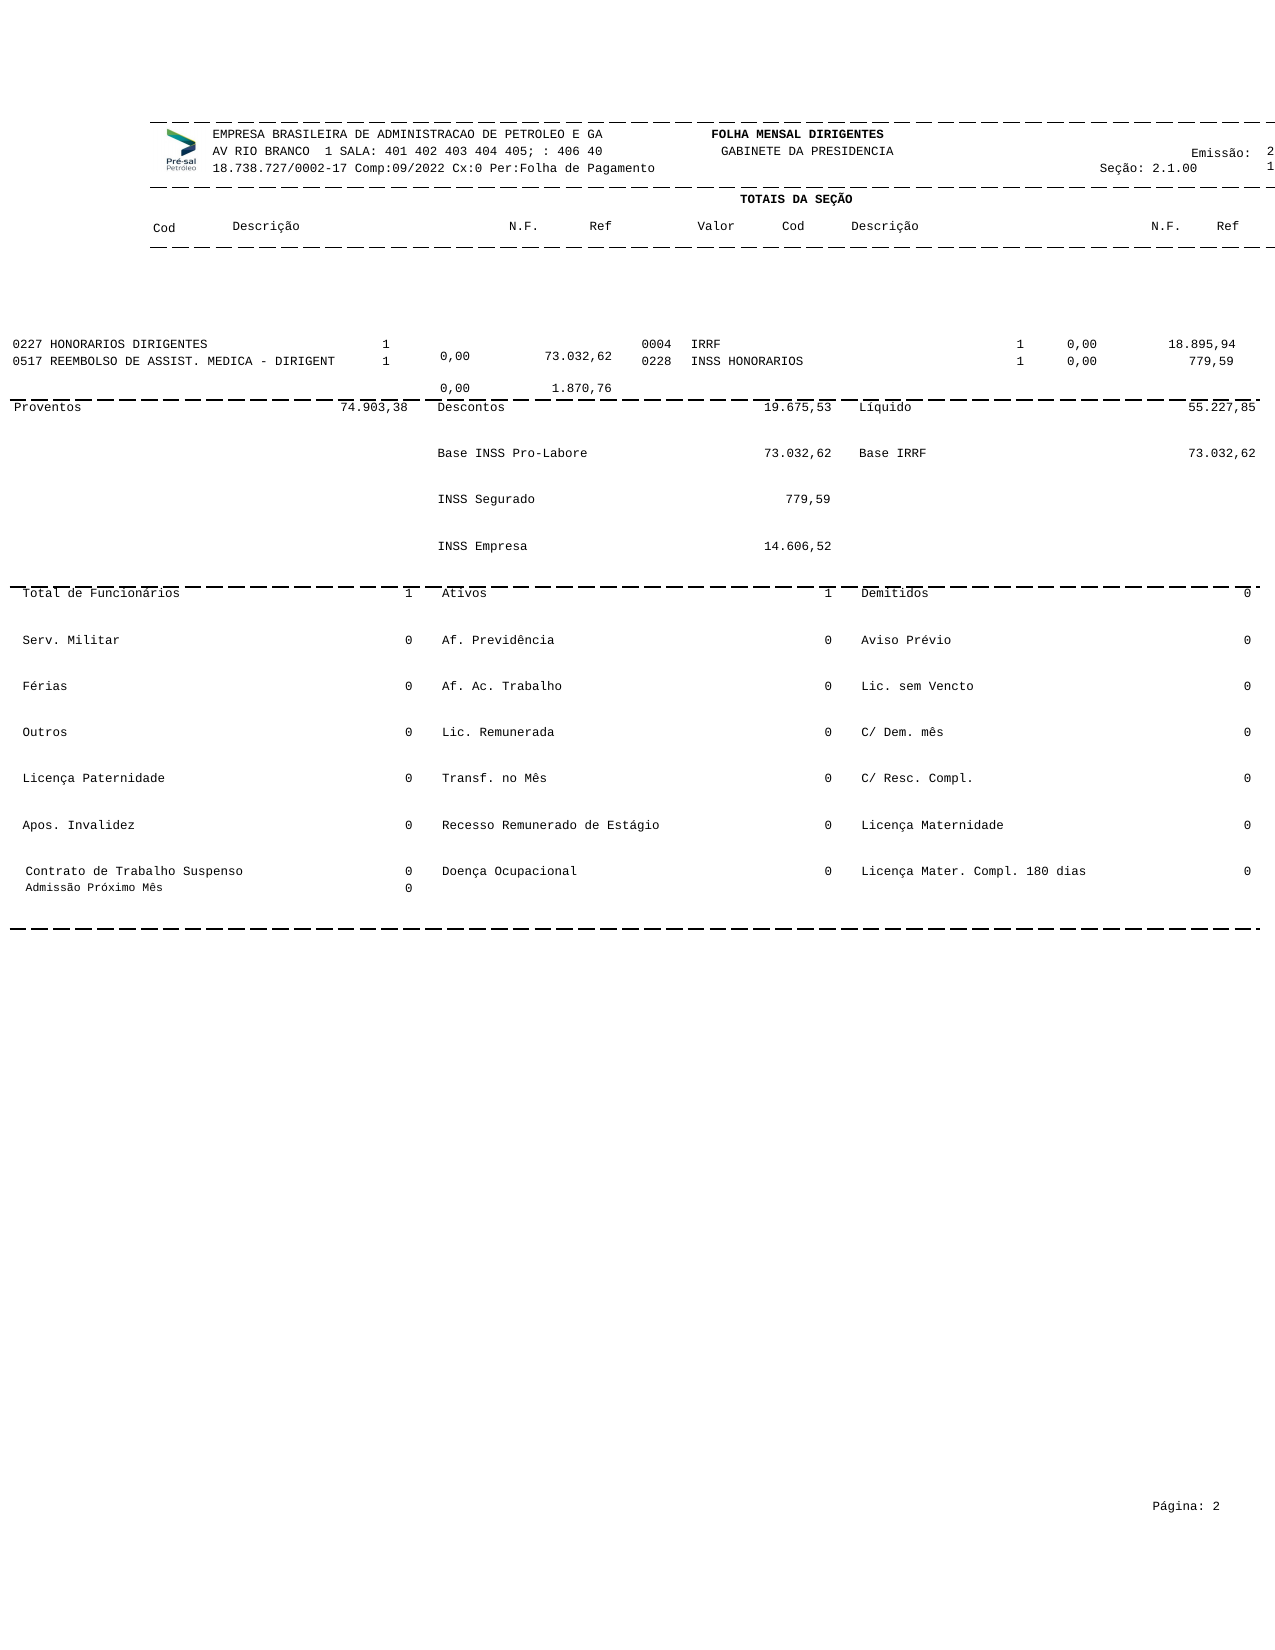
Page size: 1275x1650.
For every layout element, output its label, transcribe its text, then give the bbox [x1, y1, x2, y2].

table_cell Valor [1267, 188, 1275, 247]
table_cell 0 [340, 680, 437, 726]
table_header 18.895,94 779,59 [1168, 338, 1259, 399]
table_cell 0 [1168, 819, 1259, 865]
table_cell [10, 494, 340, 540]
table_cell [1016, 773, 1067, 819]
table_header Emissão: Seção: 2.1.00 [1100, 121, 1267, 187]
table_cell Licença Paternidade [10, 773, 340, 819]
table_cell Serv. Militar [10, 634, 340, 680]
table_cell 0 [1168, 680, 1259, 726]
table_cell [1168, 882, 1259, 928]
table_cell C/ Resc. Compl. [859, 773, 1016, 819]
table_cell [1016, 494, 1067, 540]
table_cell [859, 882, 1168, 928]
table_cell [1016, 634, 1067, 680]
table_cell 0 [340, 634, 437, 680]
table_cell Licença Mater. Compl. 180 dias [859, 865, 1168, 882]
table_cell Descontos [438, 399, 641, 447]
table_cell [1016, 680, 1067, 726]
table_cell 0 [340, 819, 437, 865]
table_cell [1067, 680, 1168, 726]
table_cell [1067, 586, 1168, 634]
table_cell 1 [340, 586, 437, 634]
table_cell 0 [340, 773, 437, 819]
table_cell [1067, 447, 1168, 493]
table_cell Total de Funcionários [10, 586, 340, 634]
table_cell Base IRRF [859, 447, 1016, 493]
table_header FOLHA MENSAL DIRIGENTES GABINETE DA PRESIDENCIA [697, 121, 1099, 187]
table_cell [1067, 494, 1168, 540]
table_cell 0 [691, 634, 859, 680]
table_cell 0 [691, 680, 859, 726]
table_cell Aviso Prévio [859, 634, 1016, 680]
table_cell Licença Maternidade [859, 819, 1016, 865]
table_header IRRF INSS HONORARIOS [691, 338, 859, 399]
table_cell [1067, 399, 1168, 447]
table_header 1 1 [340, 338, 437, 399]
table_cell [340, 494, 437, 540]
table_cell [1016, 726, 1067, 772]
table_cell 0 [691, 773, 859, 819]
table_cell Doença Ocupacional [438, 865, 691, 882]
table_cell 0 [691, 865, 859, 882]
table_cell C/ Dem. mês [859, 726, 1016, 772]
table_cell Contrato de Trabalho Suspenso [10, 865, 340, 882]
table_cell 19.675,53 [691, 399, 859, 447]
table_cell 0 [340, 726, 437, 772]
table_cell Outros [10, 726, 340, 772]
table_cell 1 [691, 586, 859, 634]
table_cell N.F. Ref [1100, 187, 1267, 247]
table_cell [691, 882, 859, 928]
table_cell [859, 540, 1016, 586]
table_cell [1067, 634, 1168, 680]
table_cell [641, 773, 691, 819]
table_cell 14.606,52 [691, 540, 859, 586]
table_cell Base INSS Pro-Labore [438, 447, 641, 493]
table_cell 0 [1168, 586, 1259, 634]
table_cell Recesso Remunerado de Estágio [438, 819, 691, 865]
table_cell [340, 447, 437, 493]
table_cell 74.903,38 [340, 399, 437, 447]
table_cell [1067, 819, 1168, 865]
table_cell [438, 882, 691, 928]
table_cell [10, 447, 340, 493]
table_cell [859, 494, 1016, 540]
table_cell Ativos [438, 586, 641, 634]
table_cell [10, 540, 340, 586]
table_header EMPRESA BRASILEIRA DE ADMINISTRACAO DE PETROLEO E GA AV RIO BRANCO 1 SALA: 401 402 403 404 405; : 406 40 18.738.727/0002-17 Comp:09/2022 Cx:0 Per:Folha de Pagamento [212, 121, 697, 187]
table_cell [1067, 773, 1168, 819]
table_cell [641, 680, 691, 726]
table_cell Proventos [10, 399, 340, 447]
table_cell 0 [1168, 773, 1259, 819]
table_header [859, 338, 1016, 399]
table_cell Lic. Remunerada [438, 726, 641, 772]
table_header 1 1 [1016, 338, 1067, 399]
table_cell [641, 447, 691, 493]
table_cell [641, 399, 691, 447]
table_cell [1016, 399, 1067, 447]
table_cell 779,59 [691, 494, 859, 540]
table_cell [1016, 819, 1067, 865]
table_cell 0 [1168, 726, 1259, 772]
table_cell Apos. Invalidez [10, 819, 340, 865]
table_cell 0 [340, 865, 437, 882]
table_cell INSS Empresa [438, 540, 641, 586]
table_cell Férias [10, 680, 340, 726]
table_header 0,00 73.032,62 0,00 1.870,76 [438, 338, 641, 399]
table_cell 0 [691, 726, 859, 772]
table_cell 0 [340, 882, 437, 928]
table_cell [1067, 726, 1168, 772]
table_cell [641, 726, 691, 772]
table_cell [641, 634, 691, 680]
table_cell 73.032,62 [691, 447, 859, 493]
table_cell Admissão Próximo Mês [10, 882, 340, 928]
table_cell [641, 494, 691, 540]
table_cell 0 [1168, 634, 1259, 680]
table_cell [641, 586, 691, 634]
table_cell [340, 540, 437, 586]
table_header 0,00 0,00 [1067, 338, 1168, 399]
table_cell 73.032,62 [1168, 447, 1259, 493]
table_cell Lic. sem Vencto [859, 680, 1016, 726]
table_cell Af. Previdência [438, 634, 641, 680]
table_cell 55.227,85 [1168, 399, 1259, 447]
table_cell [1168, 494, 1259, 540]
table_header [150, 121, 212, 187]
table_cell [1168, 540, 1259, 586]
table_cell Af. Ac. Trabalho [438, 680, 641, 726]
table_cell Cod [150, 187, 212, 247]
table_cell TOTAIS DA SEÇÃO Valor Cod Descrição [697, 187, 1099, 247]
table_cell Transf. no Mês [438, 773, 641, 819]
table_cell INSS Segurado [438, 494, 641, 540]
table_cell 0 [1168, 865, 1259, 882]
table_header 0004 0228 [641, 338, 691, 399]
table_cell [1067, 540, 1168, 586]
table_cell Líquido [859, 399, 1016, 447]
table_header 0227 HONORARIOS DIRIGENTES 0517 REEMBOLSO DE ASSIST. MEDICA - DIRIGENT [10, 338, 340, 399]
table_cell [1016, 586, 1067, 634]
table_cell [641, 540, 691, 586]
table_cell 0 [691, 819, 859, 865]
table_cell Demitidos [859, 586, 1016, 634]
table_cell Descrição N.F. Ref [212, 187, 697, 247]
table_cell [1016, 540, 1067, 586]
table_cell [1016, 447, 1067, 493]
